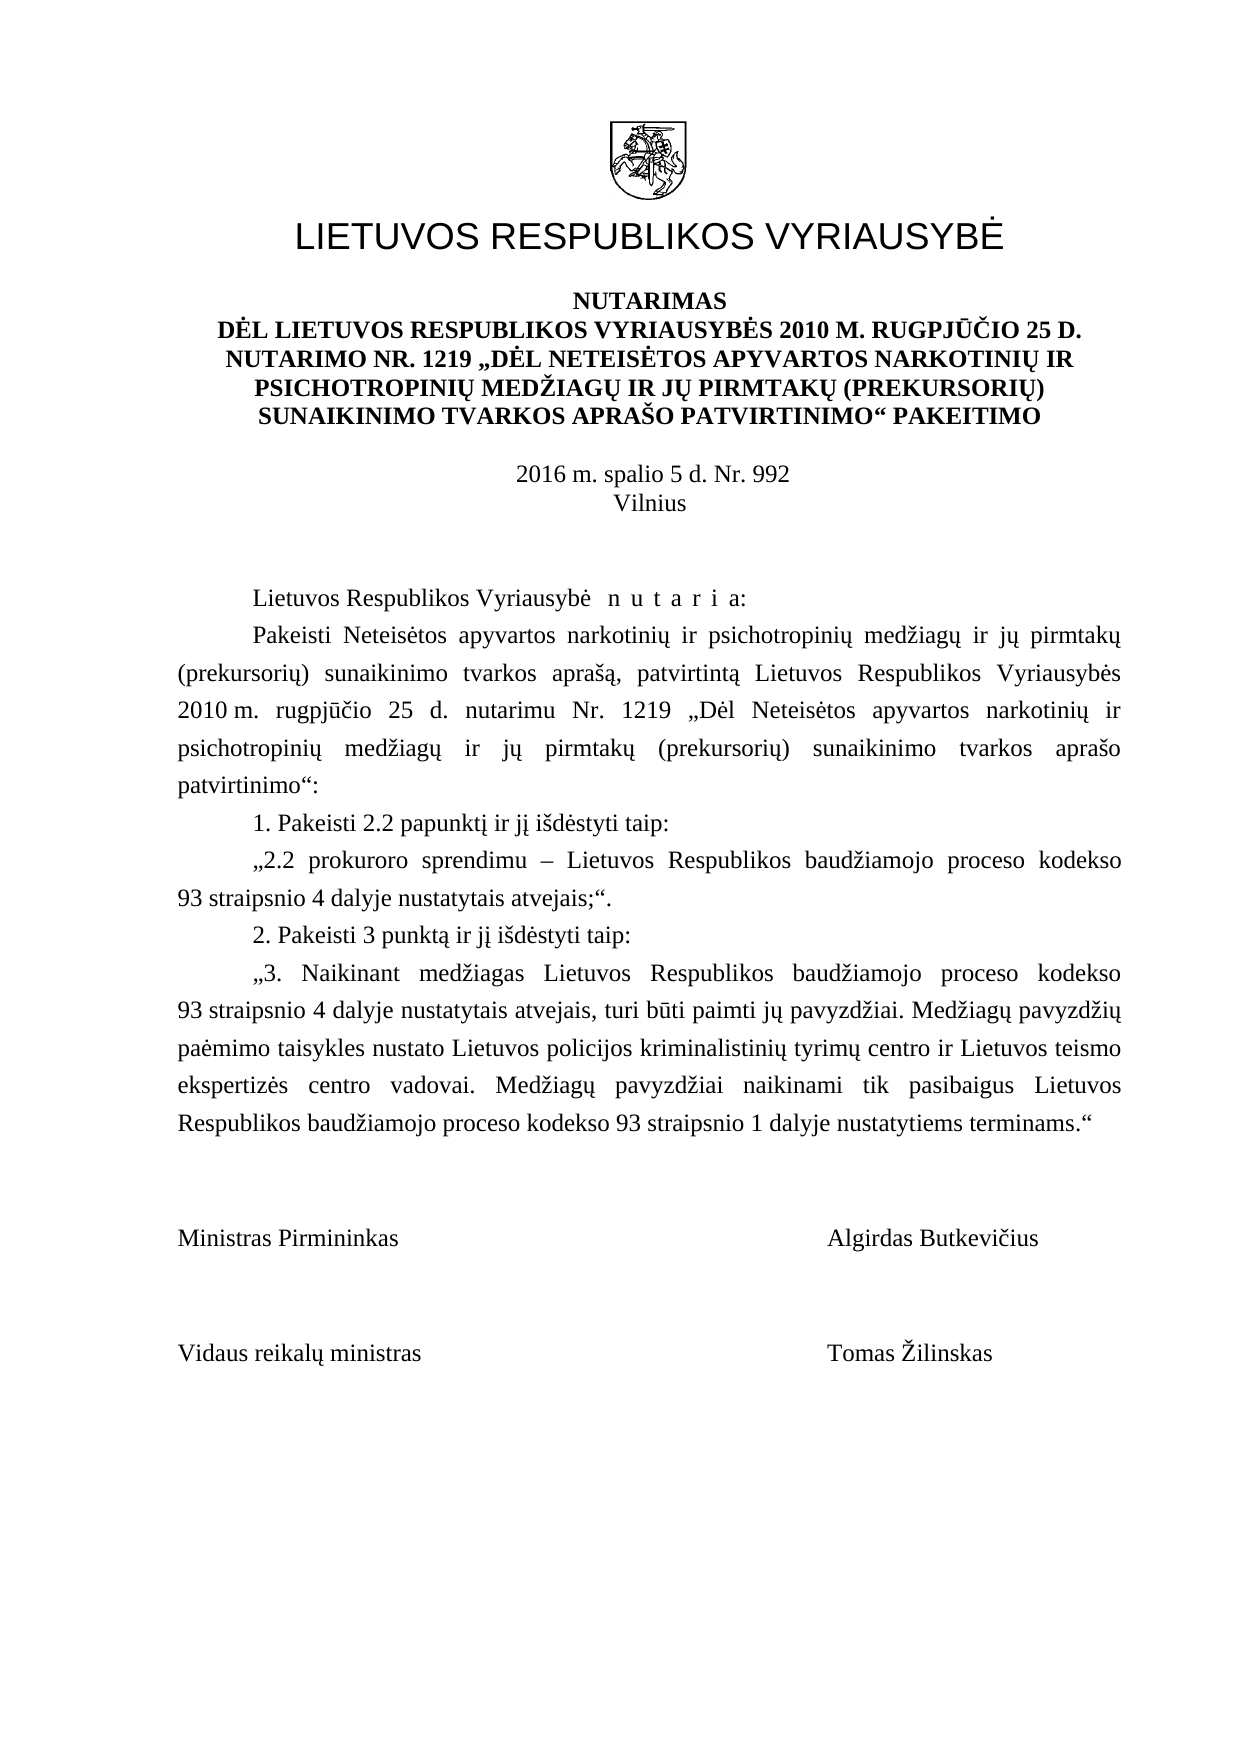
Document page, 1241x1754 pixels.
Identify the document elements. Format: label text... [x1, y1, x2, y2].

text Lietuvos Respublikos Vyriausybė nutaria: [177, 574, 1122, 611]
text DĖL LIETUVOS RESPUBLIKOS VYRIAUSYBĖS 2010 M. RUGPJŪČIO 25 D. NUTARIMO NR. 1219 „DĖL NETEISĖTOS APYVARTOS NARKOTINIŲ IR PSICHOTROPINIŲ MEDŽIAGŲ IR JŲ PIRMTAKŲ (PREKURSORIŲ) SUNAIKINIMO TVARKOS APRAŠO PATVIRTINIMO“ PAKEITIMO [177, 315, 1122, 430]
text Lietuvos Respublikos Vyriausybė [177, 214, 1122, 258]
text 2016 m. spalio 5 d. Nr. 992 [177, 459, 1122, 488]
text 2. Pakeisti 3 punktą ir jį išdėstyti taip: [177, 911, 1122, 949]
text nutarimas [177, 286, 1122, 315]
text 1. Pakeisti 2.2 papunktį ir jį išdėstyti taip: [177, 799, 1122, 836]
text Vilnius [177, 488, 1122, 516]
text Ministras Pirmininkas Algirdas Butkevičius [177, 1223, 1122, 1251]
text „3. Naikinant medžiagas Lietuvos Respublikos baudžiamojo proceso kodekso 93 straipsnio 4 dalyje nustatytais atvejais, turi būti paimti jų pavyzdžiai. Medžiagų pavyzdžių paėmimo taisykles nustato Lietuvos policijos kriminalistinių tyrimų centro ir Lietuvos teismo ekspertizės centro vadovai. Medžiagų pavyzdžiai naikinami tik pasibaigus Lietuvos Respublikos baudžiamojo proceso kodekso 93 straipsnio 1 dalyje nustatytiems terminams.“ [177, 949, 1122, 1136]
text Pakeisti Neteisėtos apyvartos narkotinių ir psichotropinių medžiagų ir jų pirmtakų (prekursorių) sunaikinimo tvarkos aprašą, patvirtintą Lietuvos Respublikos Vyriausybės 2010 m. rugpjūčio 25 d. nutarimu Nr. 1219 „Dėl Neteisėtos apyvartos narkotinių ir psichotropinių medžiagų ir jų pirmtakų (prekursorių) sunaikinimo tvarkos aprašo patvirtinimo“: [177, 611, 1122, 799]
text „2.2 prokuroro sprendimu – Lietuvos Respublikos baudžiamojo proceso kodekso 93 straipsnio 4 dalyje nustatytais atvejais;“. [177, 836, 1122, 911]
text Vidaus reikalų ministras Tomas Žilinskas [177, 1338, 1122, 1366]
